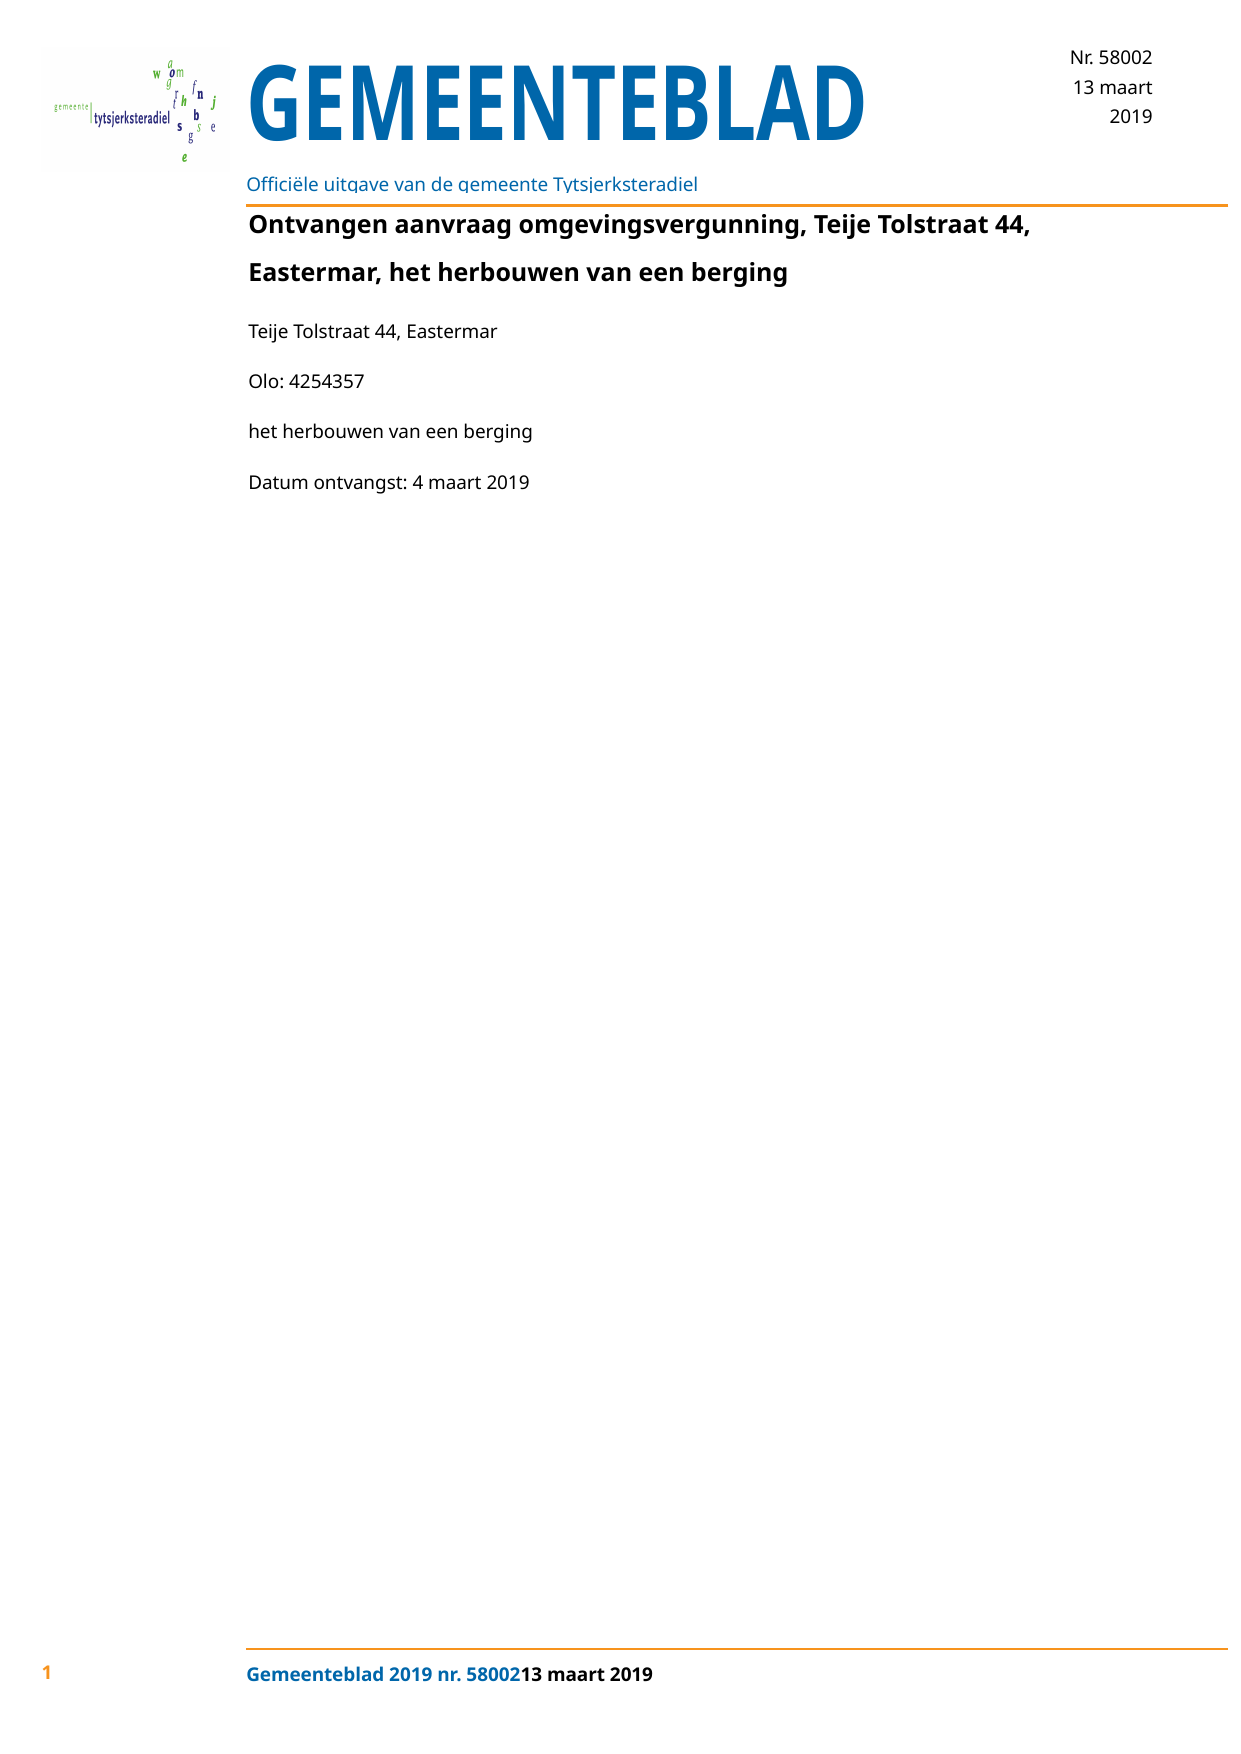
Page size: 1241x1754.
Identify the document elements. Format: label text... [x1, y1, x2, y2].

text Datum ontvangst: 4 maart 2019 [248, 469, 1152, 495]
text Teije Tolstraat 44, Eastermar [248, 318, 1152, 344]
text Olo: 4254357 [248, 368, 1152, 394]
picture [41, 47, 231, 172]
text het herbouwen van een berging [248, 419, 1152, 444]
text Ontvangen aanvraag omgevingsvergunning, Teije Tolstraat 44, Eastermar, het herbouwen van een berging [248, 207, 1152, 288]
